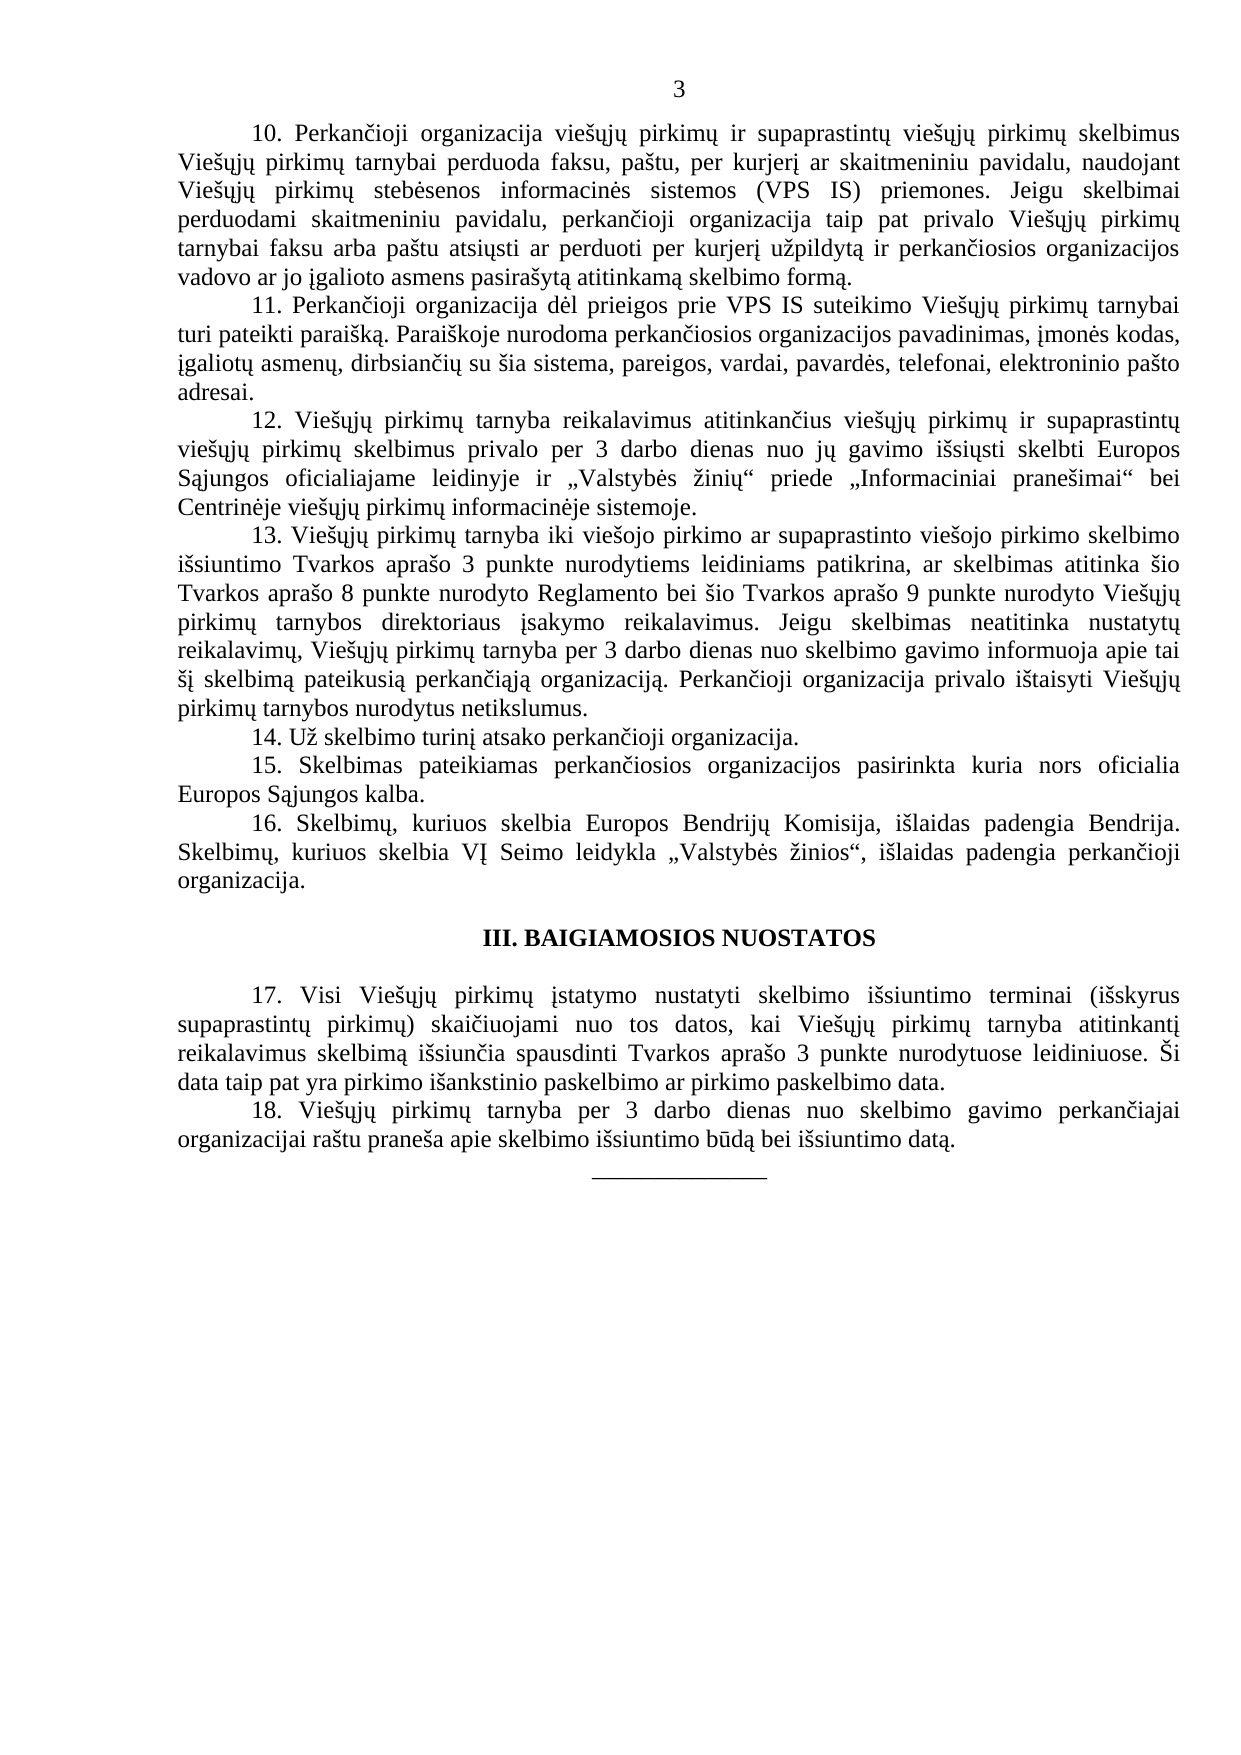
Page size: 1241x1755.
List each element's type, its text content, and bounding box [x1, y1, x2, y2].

text 11. Perkančioji organizacija dėl prieigos prie VPS IS suteikimo Viešųjų pirkimų tarnybai turi pateikti paraišką. Paraiškoje nurodoma perkančiosios organizacijos pavadinimas, įmonės kodas, įgaliotų asmenų, dirbsiančių su šia sistema, pareigos, vardai, pavardės, telefonai, elektroninio pašto adresai. [177, 291, 1181, 406]
text 12. Viešųjų pirkimų tarnyba reikalavimus atitinkančius viešųjų pirkimų ir supaprastintų viešųjų pirkimų skelbimus privalo per 3 darbo dienas nuo jų gavimo išsiųsti skelbti Europos Sąjungos oficialiajame leidinyje ir „Valstybės žinių“ priede „Informaciniai pranešimai“ bei Centrinėje viešųjų pirkimų informacinėje sistemoje. [177, 406, 1181, 521]
text 17. Visi Viešųjų pirkimų įstatymo nustatyti skelbimo išsiuntimo terminai (išskyrus supaprastintų pirkimų) skaičiuojami nuo tos datos, kai Viešųjų pirkimų tarnyba atitinkantį reikalavimus skelbimą išsiunčia spausdinti Tvarkos aprašo 3 punkte nurodytuose leidiniuose. Ši data taip pat yra pirkimo išankstinio paskelbimo ar pirkimo paskelbimo data. [177, 981, 1181, 1096]
text 16. Skelbimų, kuriuos skelbia Europos Bendrijų Komisija, išlaidas padengia Bendrija. Skelbimų, kuriuos skelbia VĮ Seimo leidykla „Valstybės žinios“, išlaidas padengia perkančioji organizacija. [177, 808, 1181, 894]
text 14. Už skelbimo turinį atsako perkančioji organizacija. [177, 722, 1181, 751]
text 10. Perkančioji organizacija viešųjų pirkimų ir supaprastintų viešųjų pirkimų skelbimus Viešųjų pirkimų tarnybai perduoda faksu, paštu, per kurjerį ar skaitmeniniu pavidalu, naudojant Viešųjų pirkimų stebėsenos informacinės sistemos (VPS IS) priemones. Jeigu skelbimai perduodami skaitmeniniu pavidalu, perkančioji organizacija taip pat privalo Viešųjų pirkimų tarnybai faksu arba paštu atsiųsti ar perduoti per kurjerį užpildytą ir perkančiosios organizacijos vadovo ar jo įgalioto asmens pasirašytą atitinkamą skelbimo formą. [177, 118, 1181, 291]
text ______________ [177, 1153, 1181, 1182]
text 18. Viešųjų pirkimų tarnyba per 3 darbo dienas nuo skelbimo gavimo perkančiajai organizacijai raštu praneša apie skelbimo išsiuntimo būdą bei išsiuntimo datą. [177, 1096, 1181, 1153]
text III. BAIGIAMOSIOS NUOSTATOS [177, 923, 1181, 952]
text 15. Skelbimas pateikiamas perkančiosios organizacijos pasirinkta kuria nors oficialia Europos Sąjungos kalba. [177, 751, 1181, 808]
text 13. Viešųjų pirkimų tarnyba iki viešojo pirkimo ar supaprastinto viešojo pirkimo skelbimo išsiuntimo Tvarkos aprašo 3 punkte nurodytiems leidiniams patikrina, ar skelbimas atitinka šio Tvarkos aprašo 8 punkte nurodyto Reglamento bei šio Tvarkos aprašo 9 punkte nurodyto Viešųjų pirkimų tarnybos direktoriaus įsakymo reikalavimus. Jeigu skelbimas neatitinka nustatytų reikalavimų, Viešųjų pirkimų tarnyba per 3 darbo dienas nuo skelbimo gavimo informuoja apie tai šį skelbimą pateikusią perkančiąją organizaciją. Perkančioji organizacija privalo ištaisyti Viešųjų pirkimų tarnybos nurodytus netikslumus. [177, 521, 1181, 722]
